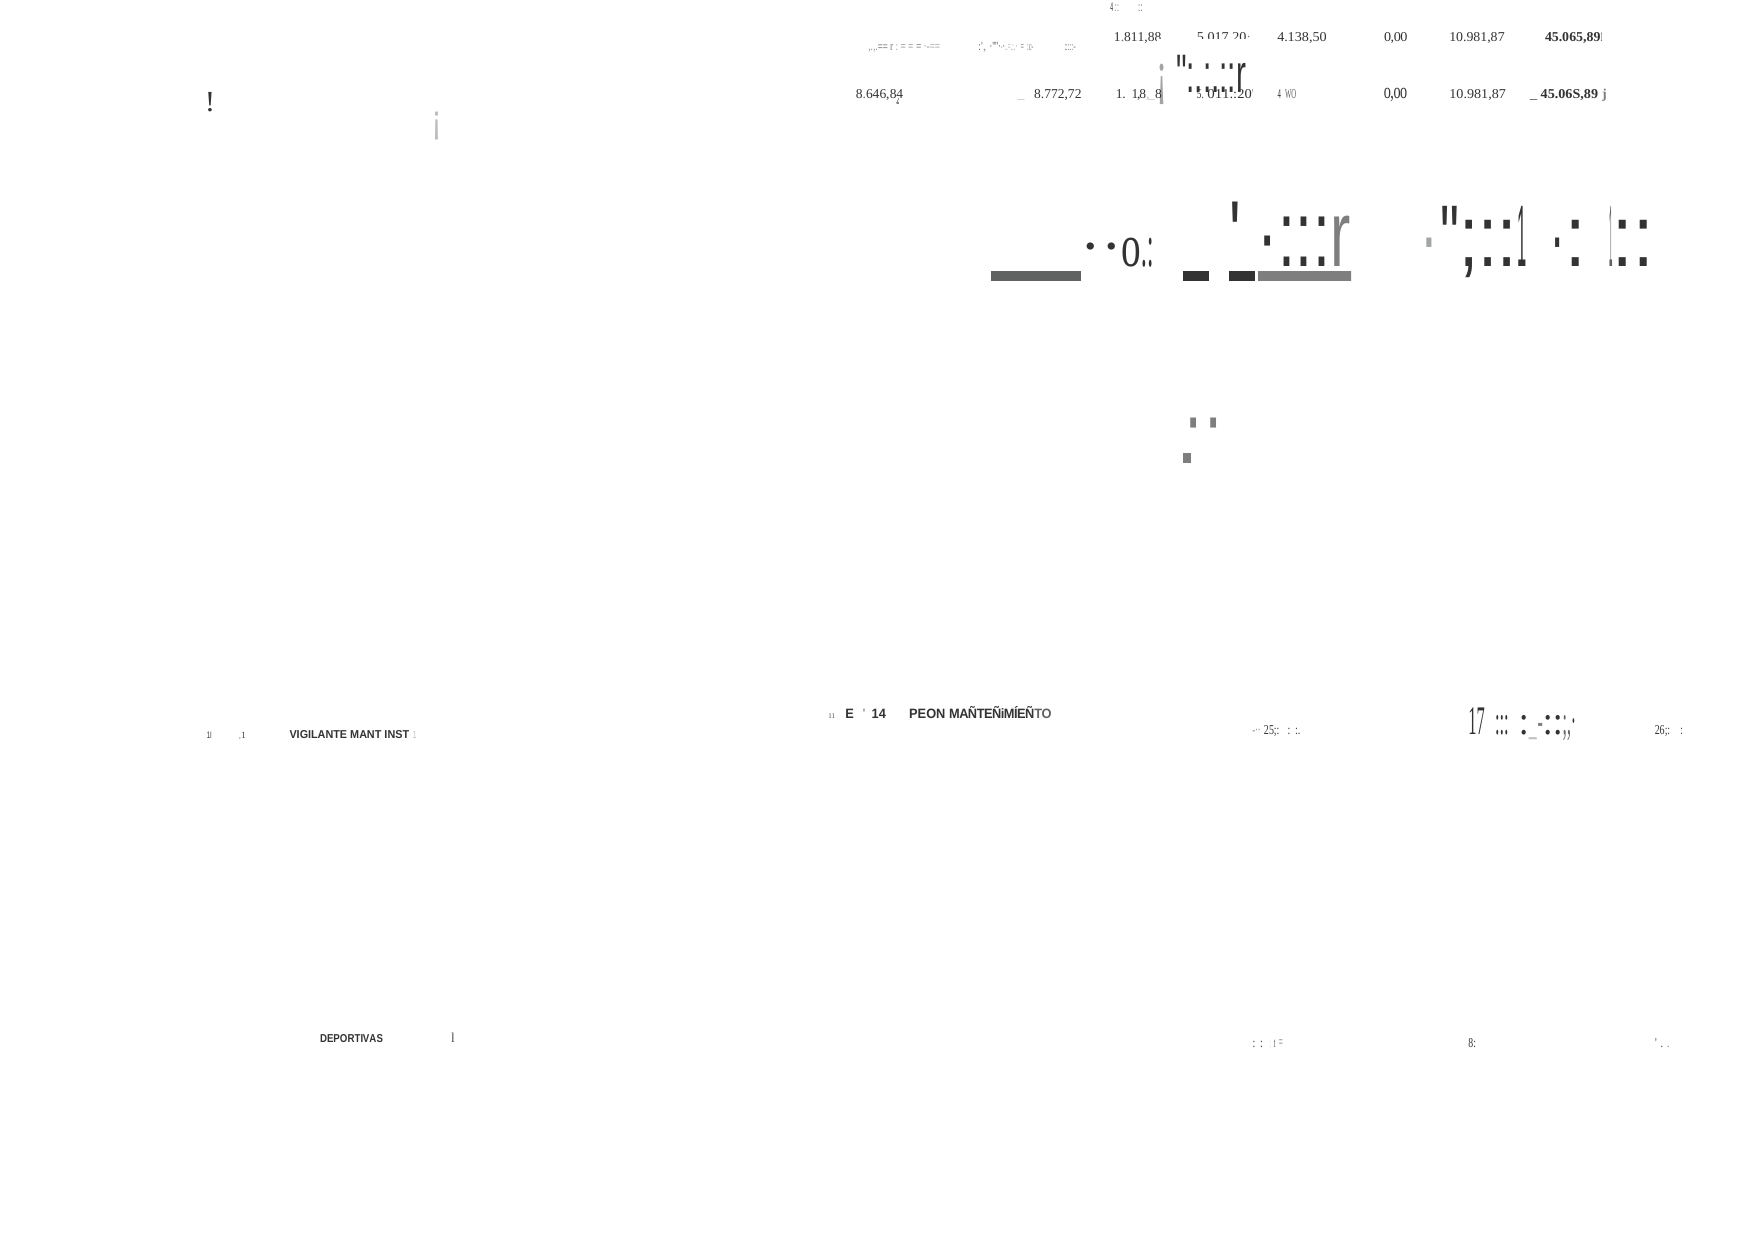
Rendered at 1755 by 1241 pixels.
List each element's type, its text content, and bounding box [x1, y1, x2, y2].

text ·";::1 ·: 1:: [1420, 121, 1683, 302]
text ,.,.== r : = = = ·-== [868, 39, 963, 53]
text 17 ::: :_-::;,· 26;: : 8: ' . . [1468, 484, 1683, 1110]
text :: [1138, 0, 1142, 14]
text ¡ [431, 98, 441, 143]
text 1I ,1 VIGILANTE MANT INST 1 [207, 484, 457, 802]
text 10.981,87 45.065,891 , [1449, 30, 1607, 45]
text ¡ ":.:.::r [1157, 39, 1247, 106]
text 5. 011.:20' 4 WO o,oo [1197, 45, 1409, 121]
text -·· 25;: : :. : : ; t = [1252, 484, 1305, 1110]
text 5.017,20· 4.138,50 0,00 [1197, 30, 1409, 45]
text 5. 011.:20' 4 WO o,oo [1197, 8, 1409, 30]
text 1.811,88 [1114, 30, 1162, 45]
text 8.646,84 _ 8.772,72 1. 1,8,_8 [48, 8, 1163, 121]
text 10.981,87 _ 45.06S,89 j [1449, 8, 1683, 121]
text ··o.: [48, 121, 1153, 302]
text :', ·""·-·..=.:.· = :c- :::::-='.•,.'- [978, 39, 1091, 53]
text 11 E ' 14 PEON MAÑTEÑiMÍEÑTO [828, 484, 1089, 777]
text 4 : : [1110, 0, 1123, 14]
text ' ·:::r ·· [1183, 121, 1374, 484]
text DEPORTIVAS l [320, 802, 457, 1103]
